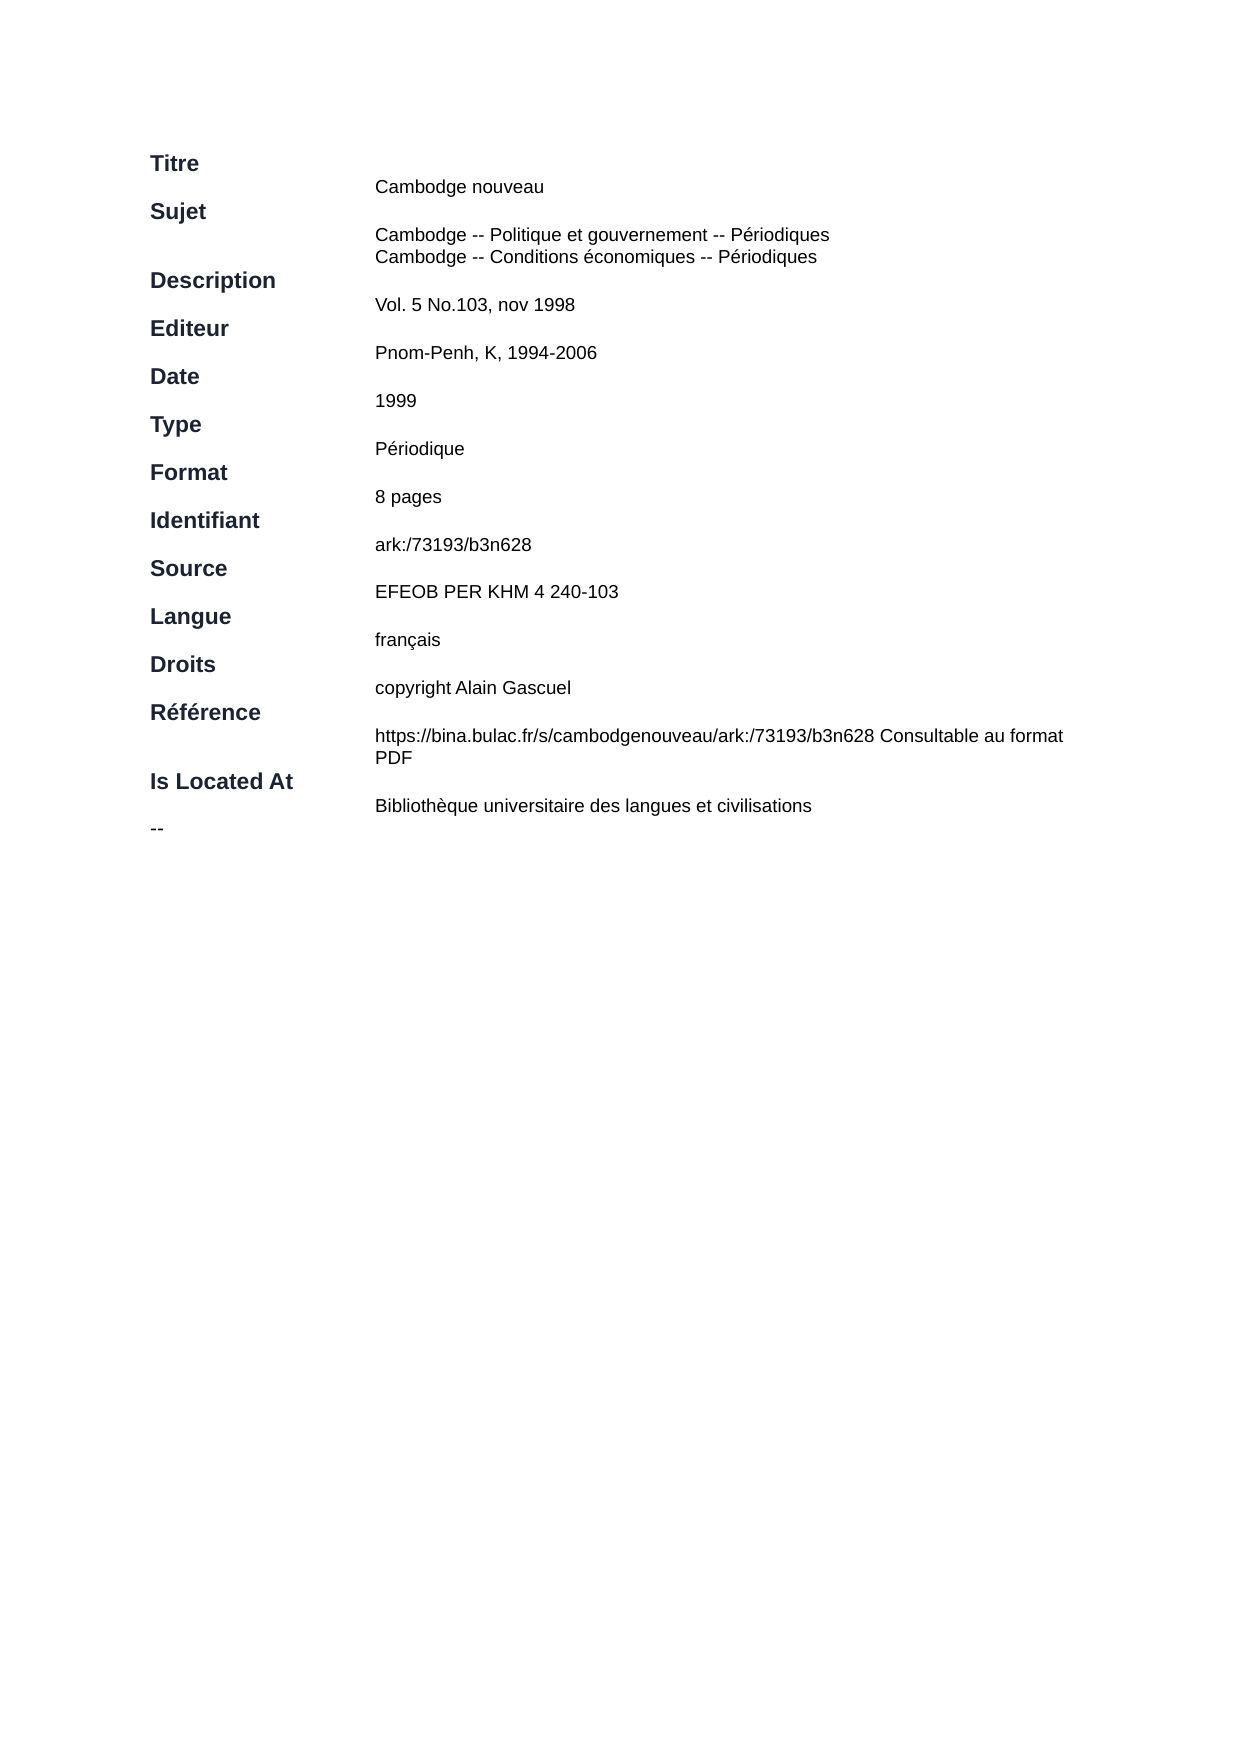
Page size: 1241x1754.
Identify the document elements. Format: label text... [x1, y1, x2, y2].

text Droits [150, 651, 1090, 677]
text Cambodge nouveau [375, 176, 1090, 198]
text EFEOB PER KHM 4 240-103 [375, 581, 1090, 603]
text Vol. 5 No.103, nov 1998 [375, 294, 1090, 315]
text Cambodge -- Politique et gouvernement -- Périodiques [375, 224, 1090, 246]
text Titre [150, 150, 1090, 176]
text français [375, 629, 1090, 651]
text ark:/73193/b3n628 [375, 533, 1090, 555]
text 1999 [375, 389, 1090, 411]
text Source [150, 555, 1090, 581]
text Description [150, 267, 1090, 294]
text Format [150, 459, 1090, 485]
text Pnom-Penh, K, 1994-2006 [375, 342, 1090, 363]
text Bibliothèque universitaire des langues et civilisations [375, 794, 1090, 816]
text https://bina.bulac.fr/s/cambodgenouveau/ark:/73193/b3n628 Consultable au format PDF [375, 725, 1090, 768]
text Sujet [150, 198, 1090, 224]
text Editeur [150, 315, 1090, 342]
text Date [150, 363, 1090, 389]
text Cambodge -- Conditions économiques -- Périodiques [375, 246, 1090, 267]
text Type [150, 411, 1090, 437]
text Is Located At [150, 768, 1090, 794]
text -- [150, 816, 1090, 840]
text copyright Alain Gascuel [375, 677, 1090, 699]
text Périodique [375, 437, 1090, 459]
text Référence [150, 699, 1090, 725]
text Identifiant [150, 507, 1090, 533]
text 8 pages [375, 485, 1090, 507]
text Langue [150, 603, 1090, 629]
